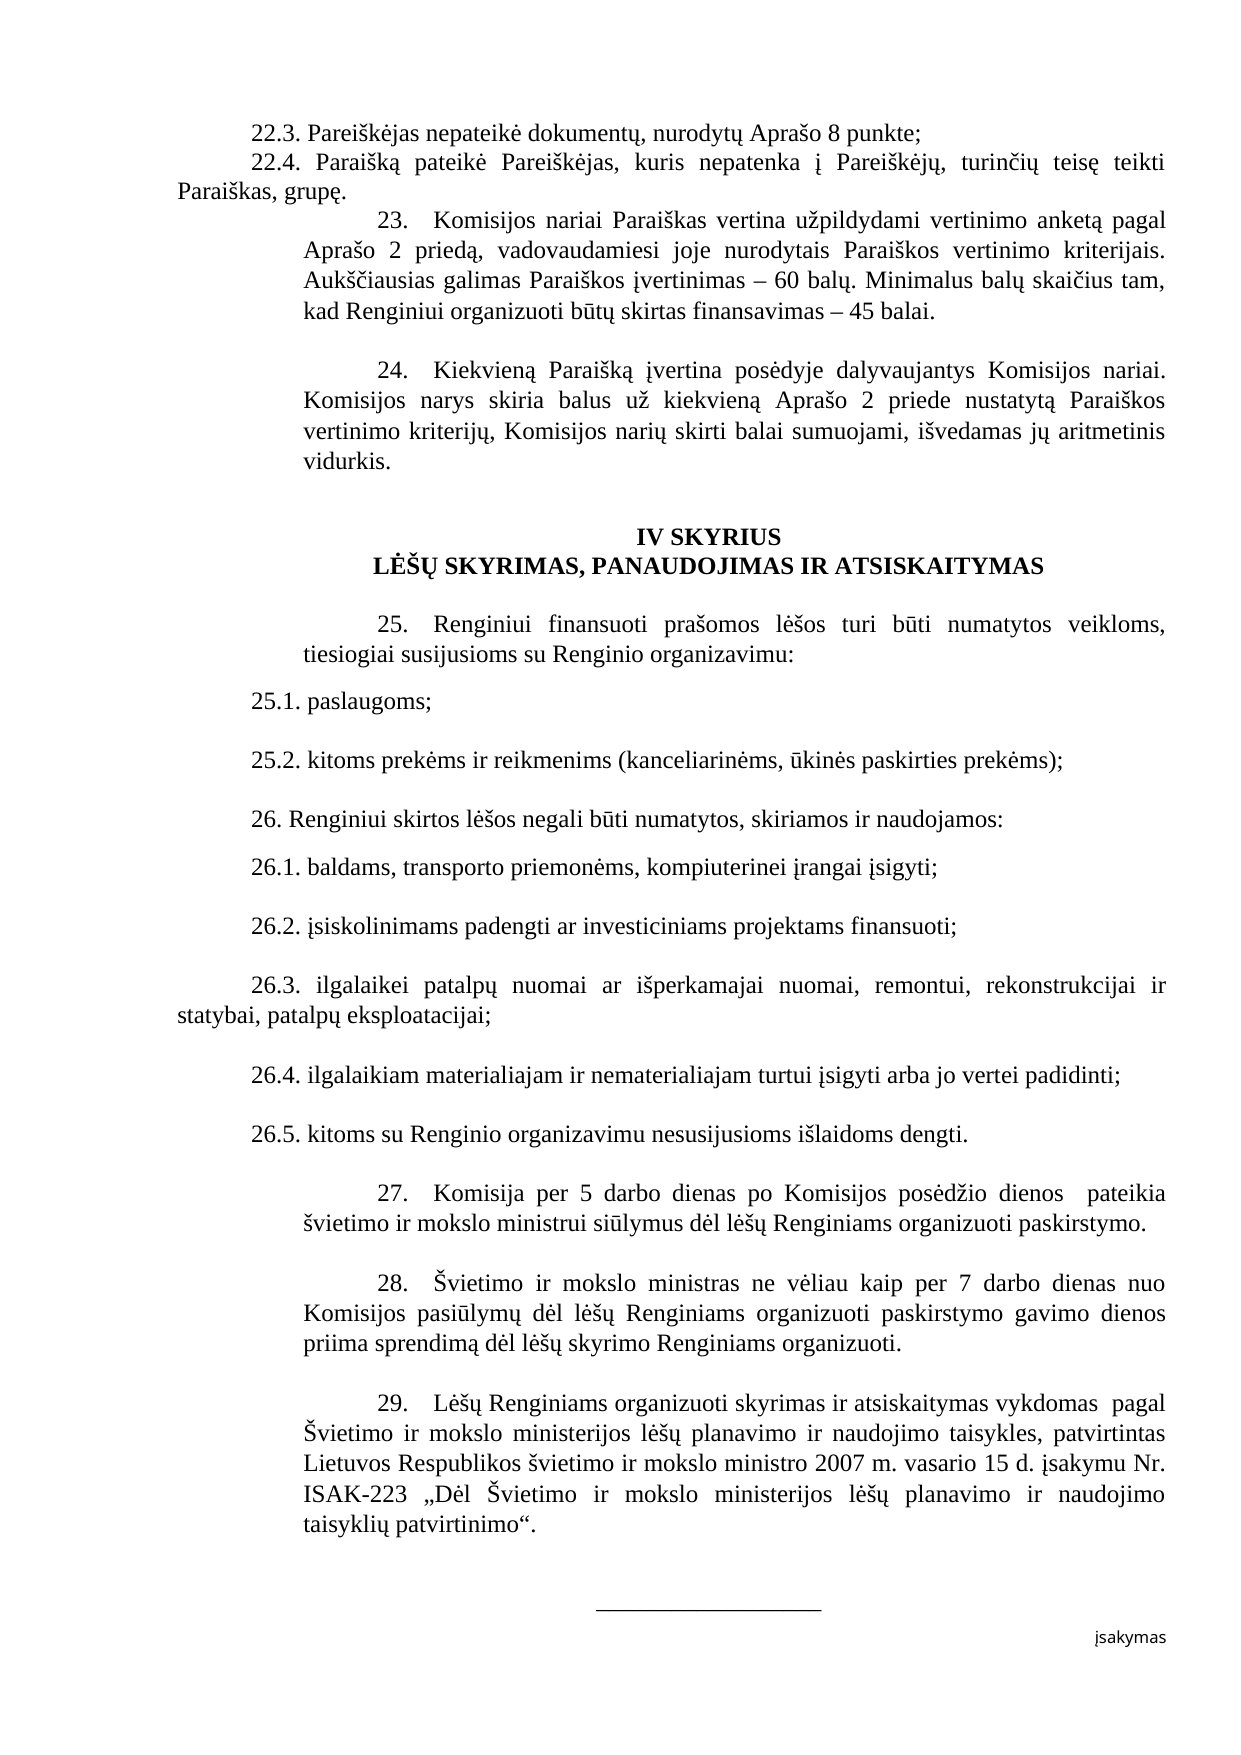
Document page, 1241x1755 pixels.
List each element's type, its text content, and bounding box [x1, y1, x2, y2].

text 25.1. paslaugoms; [177, 686, 1167, 715]
text 26.2. įsiskolinimams padengti ar investiciniams projektams finansuoti; [177, 911, 1167, 940]
text 26.1. baldams, transporto priemonėms, kompiuterinei įrangai įsigyti; [177, 852, 1167, 881]
text 24. Kiekvieną Paraišką įvertina posėdyje dalyvaujantys Komisijos nariai. Komisijos narys skiria balus už kiekvieną Aprašo 2 priede nustatytą Paraiškos vertinimo kriterijų, Komisijos narių skirti balai sumuojami, išvedamas jų aritmetinis vidurkis. [303, 355, 1167, 475]
text __________________ [177, 1585, 1167, 1614]
text 26.3. ilgalaikei patalpų nuomai ar išperkamajai nuomai, remontui, rekonstrukcijai ir statybai, patalpų eksploatacijai; [177, 970, 1167, 1029]
text 23. Komisijos nariai Paraiškas vertina užpildydami vertinimo anketą pagal Aprašo 2 priedą, vadovaudamiesi joje nurodytais Paraiškos vertinimo kriterijais. Aukščiausias galimas Paraiškos įvertinimas – 60 balų. Minimalus balų skaičius tam, kad Renginiui organizuoti būtų skirtas finansavimas – 45 balai. [303, 205, 1167, 325]
text 27. Komisija per 5 darbo dienas po Komisijos posėdžio dienos pateikia švietimo ir mokslo ministrui siūlymus dėl lėšų Renginiams organizuoti paskirstymo. [303, 1178, 1167, 1237]
text 25. Renginiui finansuoti prašomos lėšos turi būti numatytos veikloms, tiesiogiai susijusioms su Renginio organizavimu: [303, 609, 1167, 668]
text 26. Renginiui skirtos lėšos negali būti numatytos, skiriamos ir naudojamos: [177, 804, 1167, 833]
text LĖŠŲ SKYRIMAS, PANAUDOJIMAS IR ATSISKAITYMAS [177, 551, 1167, 580]
text 26.5. kitoms su Renginio organizavimu nesusijusioms išlaidoms dengti. [177, 1119, 1167, 1148]
text 25.2. kitoms prekėms ir reikmenims (kanceliarinėms, ūkinės paskirties prekėms); [177, 745, 1167, 774]
text 26.4. ilgalaikiam materialiajam ir nematerialiajam turtui įsigyti arba jo vertei padidinti; [177, 1060, 1167, 1088]
text IV SKYRIUS [177, 522, 1167, 551]
text 29. Lėšų Renginiams organizuoti skyrimas ir atsiskaitymas vykdomas pagal Švietimo ir mokslo ministerijos lėšų planavimo ir naudojimo taisykles, patvirtintas Lietuvos Respublikos švietimo ir mokslo ministro 2007 m. vasario 15 d. įsakymu Nr. ISAK-223 „Dėl Švietimo ir mokslo ministerijos lėšų planavimo ir naudojimo taisyklių patvirtinimo“. [303, 1388, 1167, 1538]
text 22.4. Paraišką pateikė Pareiškėjas, kuris nepatenka į Pareiškėjų, turinčių teisę teikti Paraiškas, grupę. [177, 147, 1167, 205]
text 28. Švietimo ir mokslo ministras ne vėliau kaip per 7 darbo dienas nuo Komisijos pasiūlymų dėl lėšų Renginiams organizuoti paskirstymo gavimo dienos priima sprendimą dėl lėšų skyrimo Renginiams organizuoti. [303, 1268, 1167, 1357]
text 22.3. Pareiškėjas nepateikė dokumentų, nurodytų Aprašo 8 punkte; [177, 118, 1167, 147]
